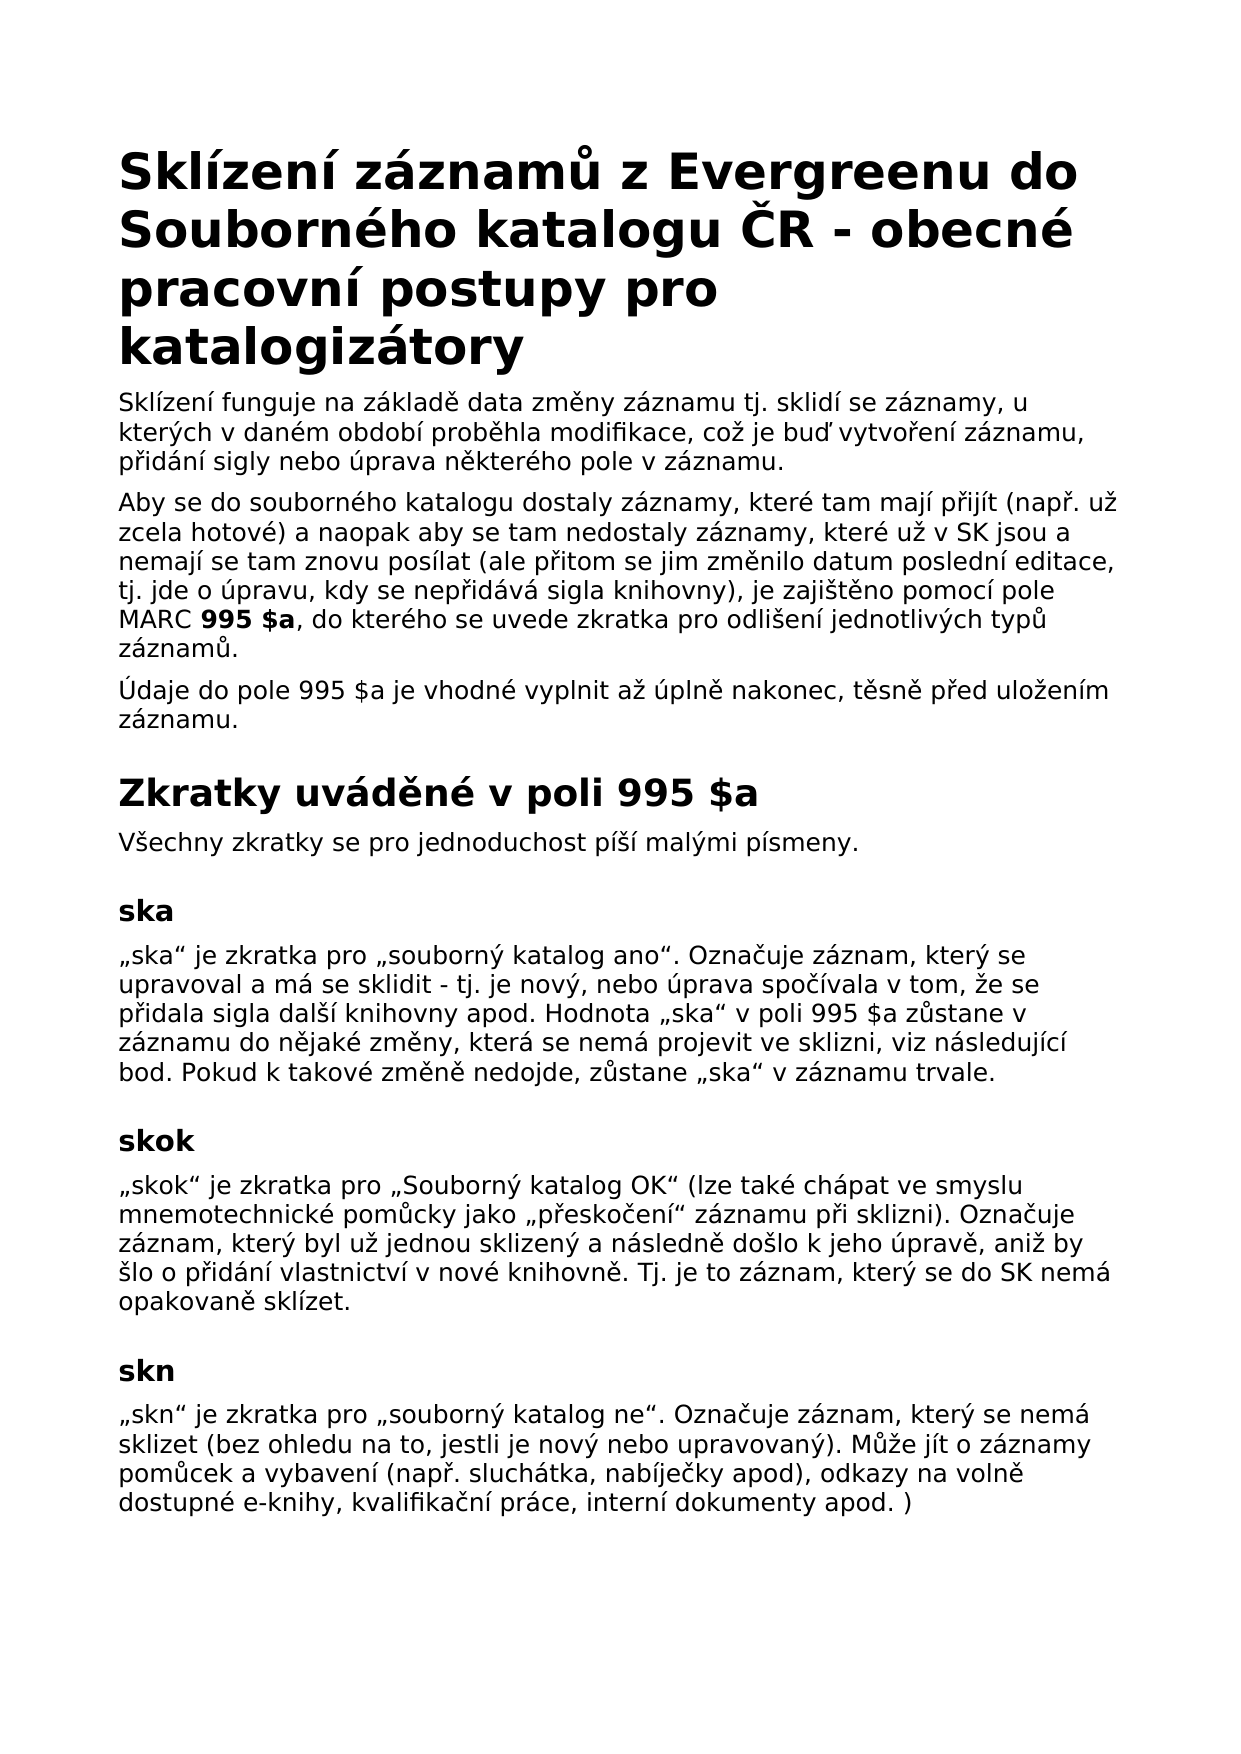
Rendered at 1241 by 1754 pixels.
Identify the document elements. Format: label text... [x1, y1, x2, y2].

subtitle ska [118, 895, 1122, 929]
text „skok“ je zkratka pro „Souborný katalog OK“ (lze také chápat ve smyslu mnemotechnické pomůcky jako „přeskočení“ záznamu při sklizni). Označuje záznam, který byl už jednou sklizený a následně došlo k jeho úpravě, aniž by šlo o přidání vlastnictví v nové knihovně. Tj. je to záznam, který se do SK nemá opakovaně sklízet. [118, 1171, 1122, 1317]
text Všechny zkratky se pro jednoduchost píší malými písmeny. [118, 828, 1122, 857]
text Sklízení funguje na základě data změny záznamu tj. sklidí se záznamy, u kterých v daném období proběhla modifikace, což je buď vytvoření záznamu, přidání sigly nebo úprava některého pole v záznamu. [118, 388, 1122, 476]
subtitle skn [118, 1354, 1122, 1388]
text Údaje do pole 995 $a je vhodné vyplnit až úplně nakonec, těsně před uložením záznamu. [118, 676, 1122, 734]
subtitle Zkratky uváděné v poli 995 $a [118, 772, 1122, 816]
text „skn“ je zkratka pro „souborný katalog ne“. Označuje záznam, který se nemá sklizet (bez ohledu na to, jestli je nový nebo upravovaný). Může jít o záznamy pomůcek a vybavení (např. sluchátka, nabíječky apod), odkazy na volně dostupné e-knihy, kvalifikační práce, interní dokumenty apod. ) [118, 1401, 1122, 1517]
subtitle skok [118, 1124, 1122, 1158]
text „ska“ je zkratka pro „souborný katalog ano“. Označuje záznam, který se upravoval a má se sklidit - tj. je nový, nebo úprava spočívala v tom, že se přidala sigla další knihovny apod. Hodnota „ska“ v poli 995 $a zůstane v záznamu do nějaké změny, která se nemá projevit ve sklizni, viz následující bod. Pokud k takové změně nedojde, zůstane „ska“ v záznamu trvale. [118, 941, 1122, 1087]
subtitle Sklízení záznamů z Evergreenu do Souborného katalogu ČR - obecné pracovní postupy pro katalogizátory [118, 143, 1122, 376]
text Aby se do souborného katalogu dostaly záznamy, které tam mají přijít (např. už zcela hotové) a naopak aby se tam nedostaly záznamy, které už v SK jsou a nemají se tam znovu posílat (ale přitom se jim změnilo datum poslední editace, tj. jde o úpravu, kdy se nepřidává sigla knihovny), je zajištěno pomocí pole MARC 995 $a, do kterého se uvede zkratka pro odlišení jednotlivých typů záznamů. [118, 488, 1122, 663]
